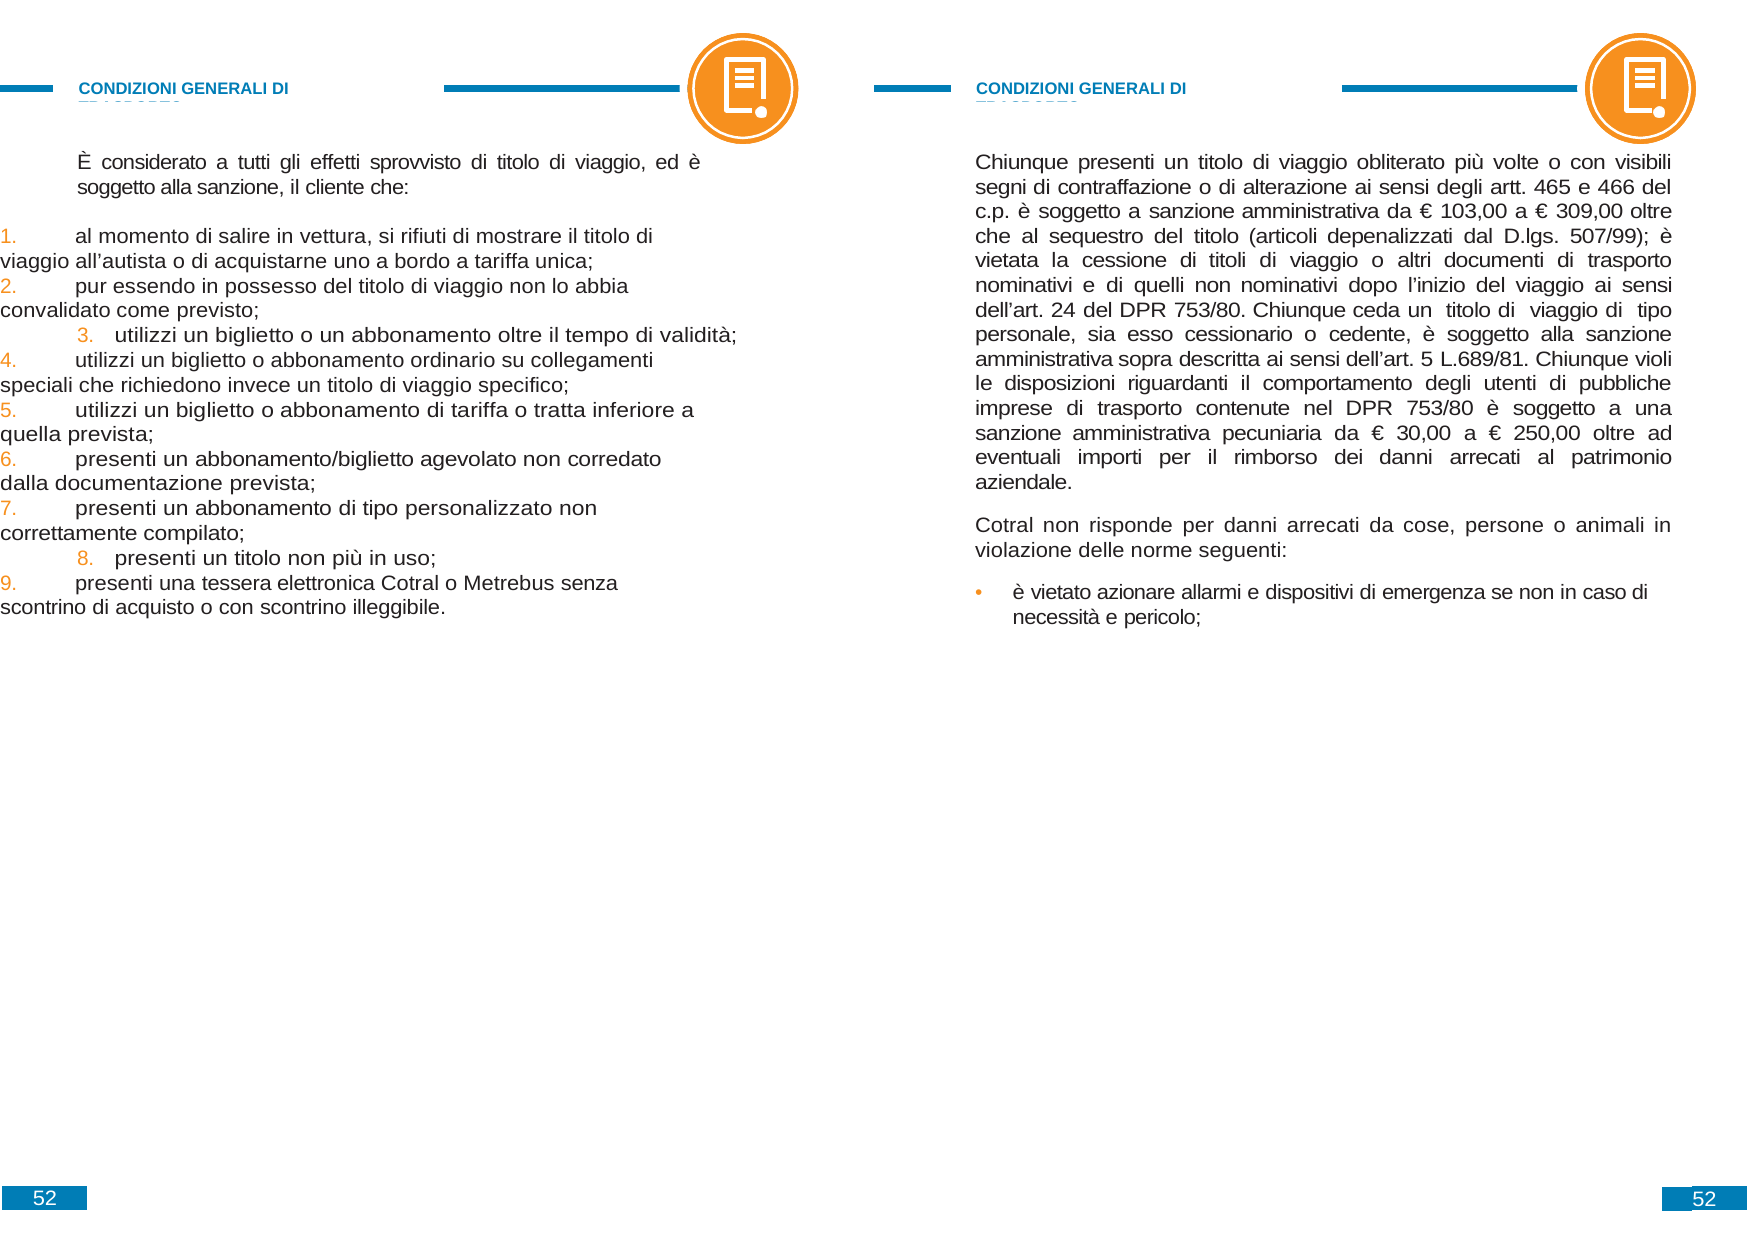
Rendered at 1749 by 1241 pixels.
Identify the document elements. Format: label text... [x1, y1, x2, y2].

list è vietato azionare allarmi e dispositivi di emergenza se non in caso di necessità e pericolo; [975, 580, 1672, 628]
list utilizzi un biglietto o abbonamento ordinario su collegamenti speciali che richiedono invece un titolo di viaggio specifico; [0, 348, 702, 397]
list presenti un titolo non più in uso; [77, 545, 778, 569]
list presenti un abbonamento di tipo personalizzato non correttamente compilato; [0, 496, 702, 544]
list presenti una tessera elettronica Cotral o Metrebus senza scontrino di acquisto o con scontrino illeggibile. [0, 570, 702, 619]
list presenti un abbonamento/biglietto agevolato non corredato dalla documentazione prevista; [0, 447, 702, 495]
list al momento di salire in vettura, si rifiuti di mostrare il titolo di viaggio all’autista o di acquistarne uno a bordo a tariffa unica; [0, 224, 702, 273]
list pur essendo in possesso del titolo di viaggio non lo abbia convalidato come previsto; [0, 274, 702, 322]
text Chiunque presenti un titolo di viaggio obliterato più volte o con visibili segni di contraffazione o di alterazione ai sensi degli artt. 465 e 466 del c.p. è soggetto a sanzione amministrativa da € 103,00 a € 309,00 oltre che al sequestro del titolo (articoli depenalizzati dal D.lgs. 507/99); è vietata la cessione di titoli di viaggio o altri documenti di trasporto nominativi e di quelli non nominativi dopo l’inizio del viaggio ai sensi dell’art. 24 del DPR 753/80. Chiunque ceda un titolo di viaggio di tipo personale, sia esso cessionario o cedente, è soggetto alla sanzione amministrativa sopra descritta ai sensi dell’art. 5 L.689/81. Chiunque violi le disposizioni riguardanti il comportamento degli utenti di pubbliche imprese di trasporto contenute nel DPR 753/80 è soggetto a una sanzione amministrativa pecuniaria da € 30,00 a € 250,00 oltre ad eventuali importi per il rimborso dei danni arrecati al patrimonio aziendale. [975, 150, 1673, 493]
text È considerato a tutti gli effetti sprovvisto di titolo di viaggio, ed è soggetto alla sanzione, il cliente che: [77, 150, 701, 198]
list utilizzi un biglietto o un abbonamento oltre il tempo di validità; [77, 323, 778, 347]
list utilizzi un biglietto o abbonamento di tariffa o tratta inferiore a quella prevista; [0, 397, 702, 446]
text Cotral non risponde per danni arrecati da cose, persone o animali in violazione delle norme seguenti: [975, 513, 1672, 562]
